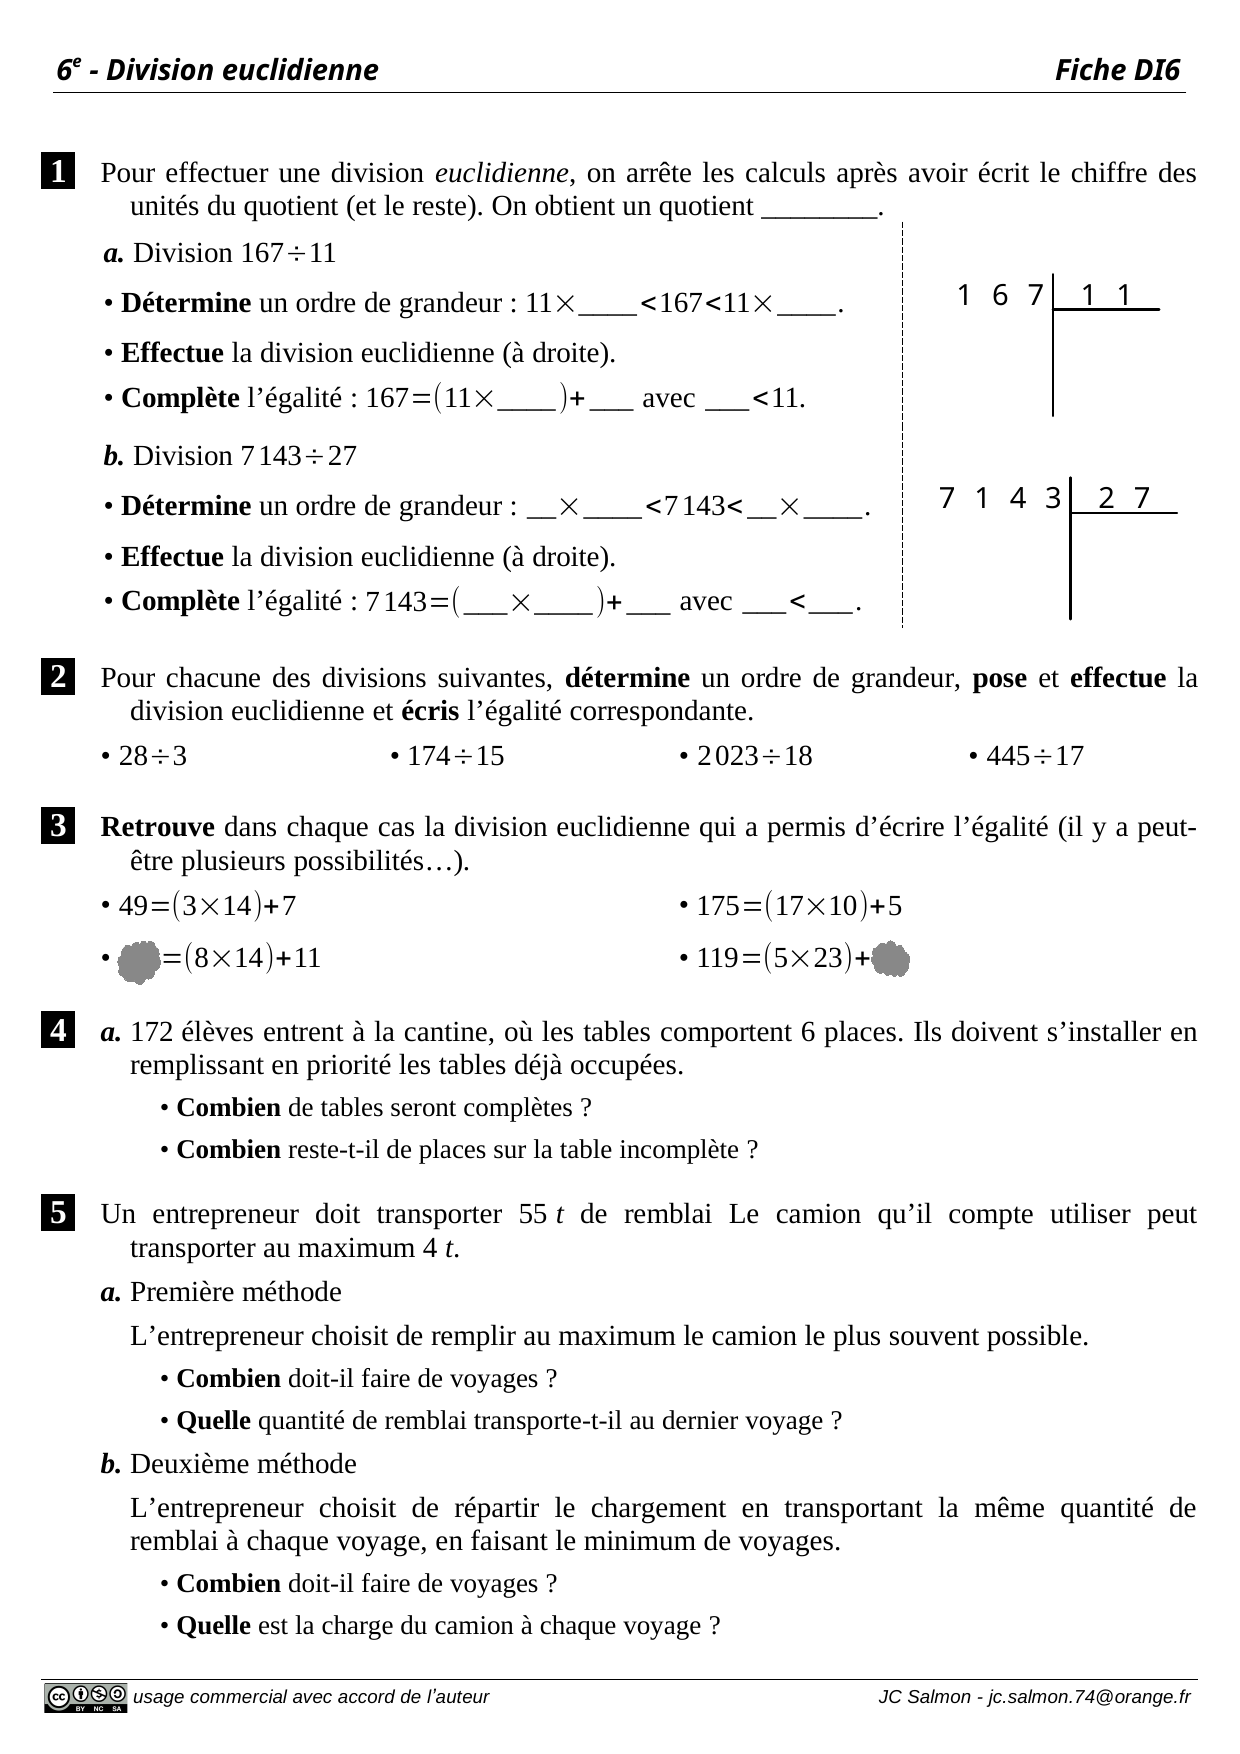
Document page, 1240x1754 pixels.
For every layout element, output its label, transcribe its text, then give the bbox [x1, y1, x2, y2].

text 1 Pour effectuer une division euclidienne, on arrête les calculs après avoir écrit le chiffre des unités du quotient (et le reste). On obtient un quotient ________. [41, 152, 1198, 222]
table_header • [41, 876, 620, 929]
table_header [903, 425, 1198, 628]
text 5 Un entrepreneur doit transporter 55 t de remblai Le camion qu’il compte utiliser peut transporter au maximum 4 t. [41, 1194, 1198, 1263]
table_cell • [41, 929, 620, 982]
text 4 a. 172 élèves entrent à la cantine, où les tables comportent 6 places. Ils doivent s’installer en remplissant en priorité les tables déjà occupées. [41, 1011, 1198, 1081]
table_header b. Division • Détermine un ordre de grandeur : . • Effectue la division euclidienne (à droite). • Complète l’égalité : avec . [41, 425, 903, 628]
text • Combien doit-il faire de voyages ? [159, 1364, 1198, 1394]
text b. Deuxième méthode [100, 1447, 1198, 1480]
table_header • [909, 727, 1198, 777]
text • Quelle quantité de remblai transporte-t-il au dernier voyage ? [159, 1406, 1198, 1436]
text • Quelle est la charge du camion à chaque voyage ? [159, 1610, 1198, 1640]
table_header • [41, 727, 331, 777]
text L’entrepreneur choisit de répartir le chargement en transportant la même quantité de remblai à chaque voyage, en faisant le minimum de voyages. [100, 1492, 1198, 1557]
text a. Première méthode [100, 1275, 1198, 1308]
text • Combien reste-t-il de places sur la table incomplète ? [159, 1134, 1198, 1164]
table_header a. Division • Détermine un ordre de grandeur : . • Effectue la division euclidienne (à droite). • Complète l’égalité : avec . [41, 222, 903, 425]
table_header • [620, 727, 909, 777]
picture [44, 1683, 128, 1713]
text • Combien doit-il faire de voyages ? [159, 1568, 1198, 1598]
table_header • [331, 727, 620, 777]
text • Combien de tables seront complètes ? [159, 1093, 1198, 1123]
table_header • [620, 876, 1198, 929]
table_cell • [620, 929, 1198, 982]
text 2 Pour chacune des divisions suivantes, détermine un ordre de grandeur, pose et effectue la division euclidienne et écris l’égalité correspondante. [41, 658, 1198, 727]
text 3 Retrouve dans chaque cas la division euclidienne qui a permis d’écrire l’égalité (il y a peut-être plusieurs possibilités…). [41, 807, 1198, 876]
text L’entrepreneur choisit de remplir au maximum le camion le plus souvent possible. [100, 1319, 1198, 1352]
table_header [903, 222, 1198, 425]
